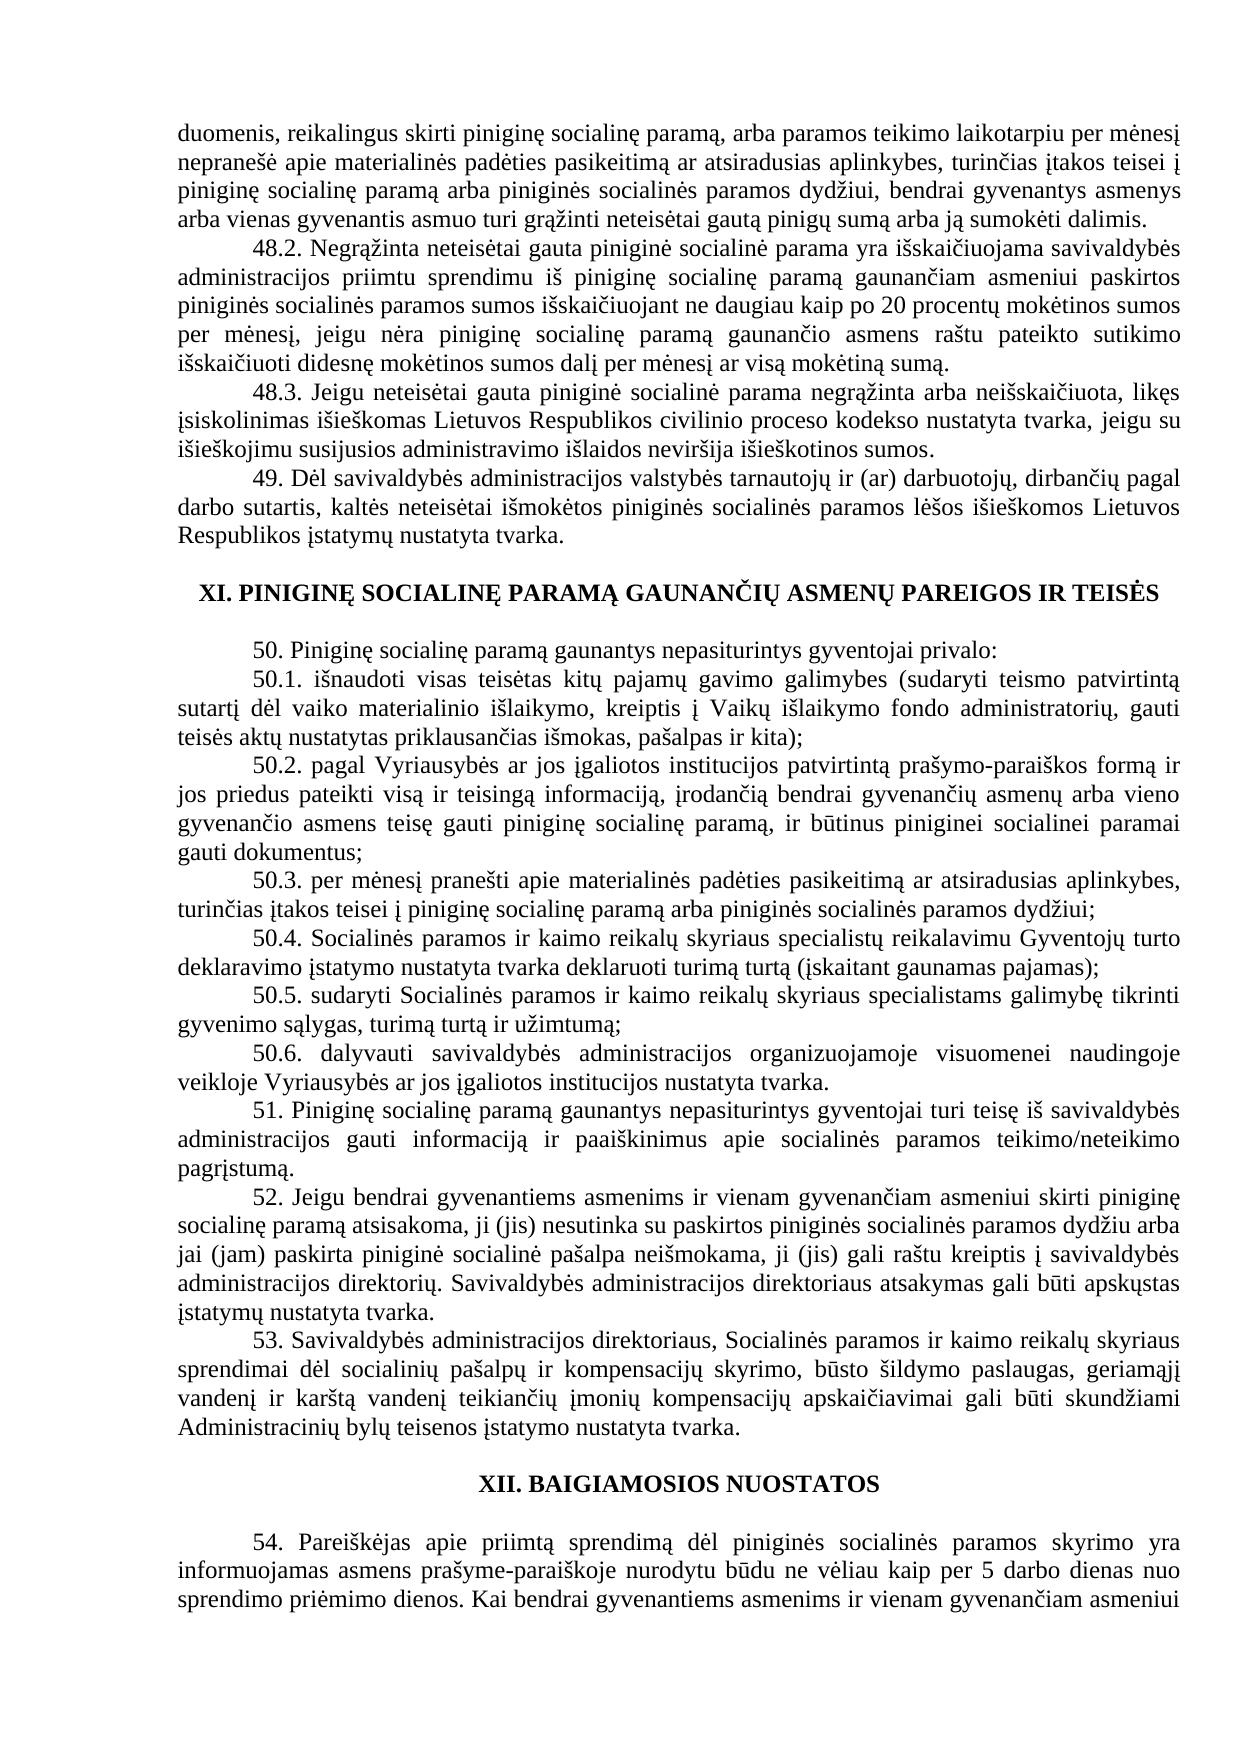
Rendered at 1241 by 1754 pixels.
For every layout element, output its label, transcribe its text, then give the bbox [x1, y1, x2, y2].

text duomenis, reikalingus skirti piniginę socialinę paramą, arba paramos teikimo laikotarpiu per mėnesį nepranešė apie materialinės padėties pasikeitimą ar atsiradusias aplinkybes, turinčias įtakos teisei į piniginę socialinę paramą arba piniginės socialinės paramos dydžiui, bendrai gyvenantys asmenys arba vienas gyvenantis asmuo turi grąžinti neteisėtai gautą pinigų sumą arba ją sumokėti dalimis. [177, 118, 1181, 233]
text 52. Jeigu bendrai gyvenantiems asmenims ir vienam gyvenančiam asmeniui skirti piniginę socialinę paramą atsisakoma, ji (jis) nesutinka su paskirtos piniginės socialinės paramos dydžiu arba jai (jam) paskirta piniginė socialinė pašalpa neišmokama, ji (jis) gali raštu kreiptis į savivaldybės administracijos direktorių. Savivaldybės administracijos direktoriaus atsakymas gali būti apskųstas įstatymų nustatyta tvarka. [177, 1182, 1181, 1326]
text 50.2. pagal Vyriausybės ar jos įgaliotos institucijos patvirtintą prašymo-paraiškos formą ir jos priedus pateikti visą ir teisingą informaciją, įrodančią bendrai gyvenančių asmenų arba vieno gyvenančio asmens teisę gauti piniginę socialinę paramą, ir būtinus piniginei socialinei paramai gauti dokumentus; [177, 751, 1181, 866]
text XII. BAIGIAMOSIOS NUOSTATOS [177, 1469, 1181, 1498]
text XI. PINIGINĘ SOCIALINĘ PARAMĄ GAUNANČIŲ ASMENŲ PAREIGOS IR TEISĖS [177, 578, 1181, 607]
text 50.5. sudaryti Socialinės paramos ir kaimo reikalų skyriaus specialistams galimybę tikrinti gyvenimo sąlygas, turimą turtą ir užimtumą; [177, 981, 1181, 1038]
text 50.1. išnaudoti visas teisėtas kitų pajamų gavimo galimybes (sudaryti teismo patvirtintą sutartį dėl vaiko materialinio išlaikymo, kreiptis į Vaikų išlaikymo fondo administratorių, gauti teisės aktų nustatytas priklausančias išmokas, pašalpas ir kita); [177, 664, 1181, 751]
text 54. Pareiškėjas apie priimtą sprendimą dėl piniginės socialinės paramos skyrimo yra informuojamas asmens prašyme-paraiškoje nurodytu būdu ne vėliau kaip per 5 darbo dienas nuo sprendimo priėmimo dienos. Kai bendrai gyvenantiems asmenims ir vienam gyvenančiam asmeniui [177, 1527, 1181, 1613]
text 50. Piniginę socialinę paramą gaunantys nepasiturintys gyventojai privalo: [177, 636, 1181, 664]
text 50.4. Socialinės paramos ir kaimo reikalų skyriaus specialistų reikalavimu Gyventojų turto deklaravimo įstatymo nustatyta tvarka deklaruoti turimą turtą (įskaitant gaunamas pajamas); [177, 923, 1181, 981]
text 51. Piniginę socialinę paramą gaunantys nepasiturintys gyventojai turi teisę iš savivaldybės administracijos gauti informaciją ir paaiškinimus apie socialinės paramos teikimo/neteikimo pagrįstumą. [177, 1096, 1181, 1182]
text 49. Dėl savivaldybės administracijos valstybės tarnautojų ir (ar) darbuotojų, dirbančių pagal darbo sutartis, kaltės neteisėtai išmokėtos piniginės socialinės paramos lėšos išieškomos Lietuvos Respublikos įstatymų nustatyta tvarka. [177, 463, 1181, 549]
text 50.3. per mėnesį pranešti apie materialinės padėties pasikeitimą ar atsiradusias aplinkybes, turinčias įtakos teisei į piniginę socialinę paramą arba piniginės socialinės paramos dydžiui; [177, 866, 1181, 923]
text 48.2. Negrąžinta neteisėtai gauta piniginė socialinė parama yra išskaičiuojama savivaldybės administracijos priimtu sprendimu iš piniginę socialinę paramą gaunančiam asmeniui paskirtos piniginės socialinės paramos sumos išskaičiuojant ne daugiau kaip po 20 procentų mokėtinos sumos per mėnesį, jeigu nėra piniginę socialinę paramą gaunančio asmens raštu pateikto sutikimo išskaičiuoti didesnę mokėtinos sumos dalį per mėnesį ar visą mokėtiną sumą. [177, 233, 1181, 377]
text 50.6. dalyvauti savivaldybės administracijos organizuojamoje visuomenei naudingoje veikloje Vyriausybės ar jos įgaliotos institucijos nustatyta tvarka. [177, 1038, 1181, 1096]
text 53. Savivaldybės administracijos direktoriaus, Socialinės paramos ir kaimo reikalų skyriaus sprendimai dėl socialinių pašalpų ir kompensacijų skyrimo, būsto šildymo paslaugas, geriamąjį vandenį ir karštą vandenį teikiančių įmonių kompensacijų apskaičiavimai gali būti skundžiami Administracinių bylų teisenos įstatymo nustatyta tvarka. [177, 1326, 1181, 1441]
text 48.3. Jeigu neteisėtai gauta piniginė socialinė parama negrąžinta arba neišskaičiuota, likęs įsiskolinimas išieškomas Lietuvos Respublikos civilinio proceso kodekso nustatyta tvarka, jeigu su išieškojimu susijusios administravimo išlaidos neviršija išieškotinos sumos. [177, 377, 1181, 463]
